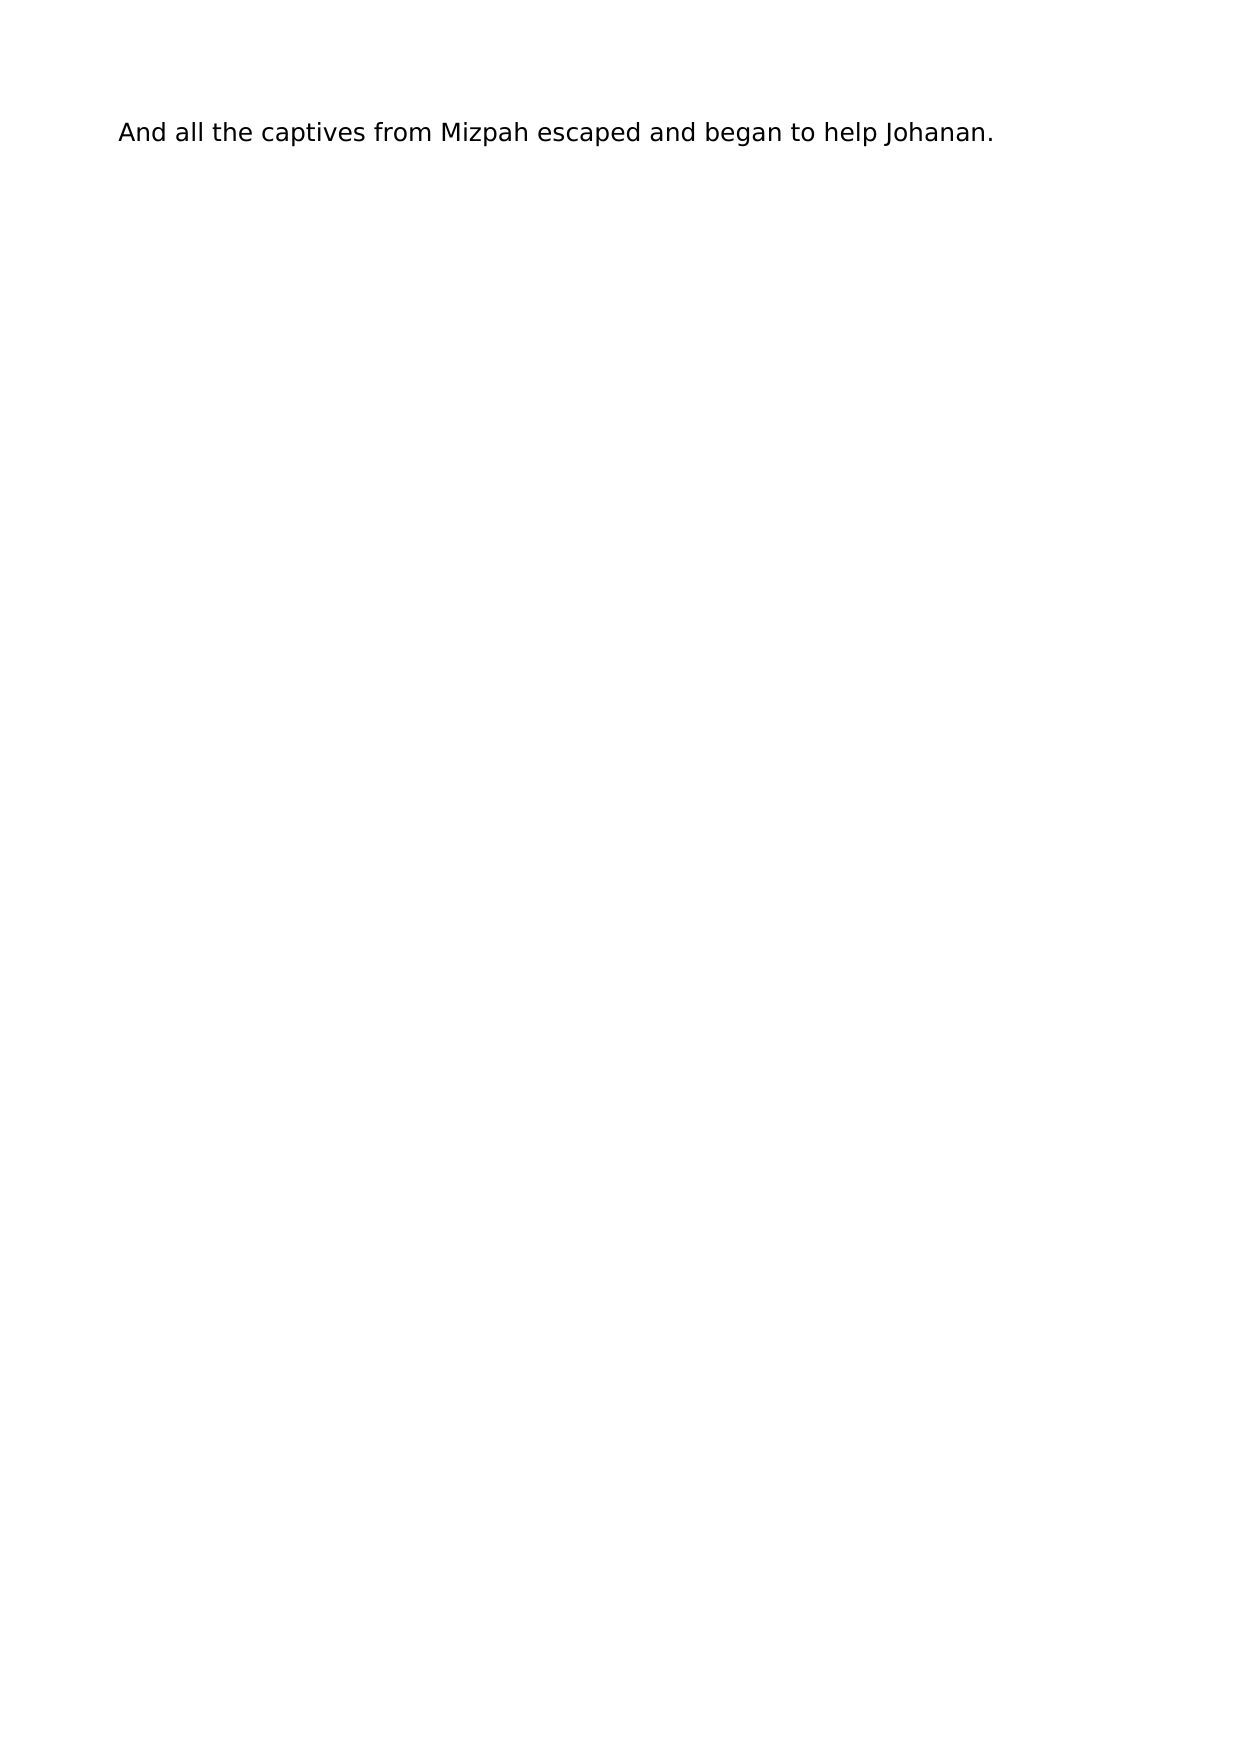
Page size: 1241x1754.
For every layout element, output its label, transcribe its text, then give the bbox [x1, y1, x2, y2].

text And all the captives from Mizpah escaped and began to help Johanan. [118, 118, 1122, 147]
